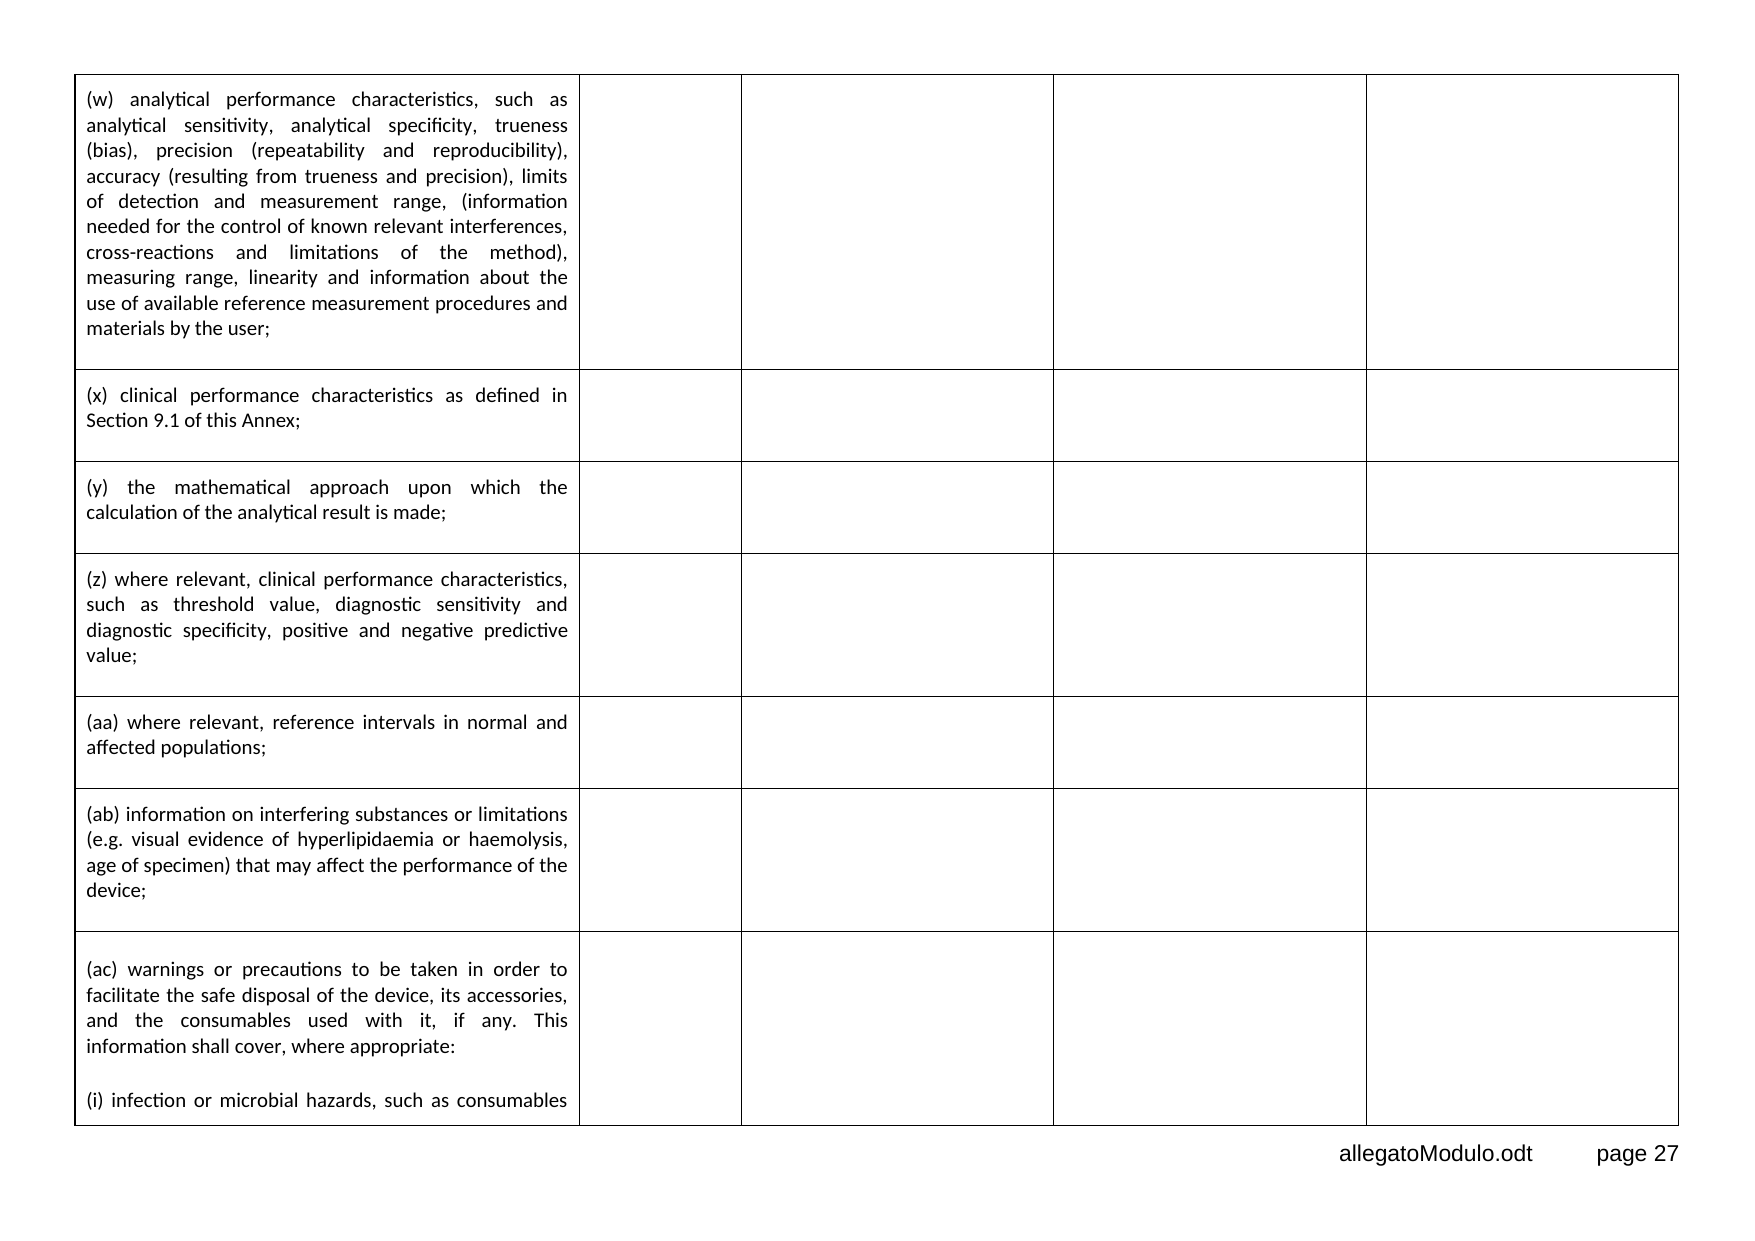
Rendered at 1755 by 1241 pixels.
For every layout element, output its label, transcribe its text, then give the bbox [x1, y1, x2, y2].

table_cell [742, 462, 1053, 553]
table_cell (x) clinical performance characteristics as defined in Section 9.1 of this Annex; [76, 370, 579, 461]
table_cell [742, 697, 1053, 788]
table_cell [742, 789, 1053, 931]
table_cell [1054, 554, 1366, 696]
table_cell [1054, 697, 1366, 788]
table_cell (ab) information on interfering substances or limitations (e.g. visual evidence of hyperlipidaemia or haemolysis, age of specimen) that may affect the performance of the device; [76, 789, 579, 931]
table_cell (w) analytical performance characteristics, such as analytical sensitivity, analytical specificity, trueness (bias), precision (repeatability and reproducibility), accuracy (resulting from trueness and precision), limits of detection and measurement range, (information needed for the control of known relevant interferences, cross-reactions and limitations of the method), measuring range, linearity and information about the use of available reference measurement procedures and materials by the user; [76, 75, 579, 369]
table_cell [1367, 370, 1678, 461]
table_cell [1367, 75, 1678, 369]
table_cell [1367, 462, 1678, 553]
table_cell [580, 370, 741, 461]
table_cell [1367, 554, 1678, 696]
table_cell (y) the mathematical approach upon which the calculation of the analytical result is made; [76, 462, 579, 553]
table_cell (z) where relevant, clinical performance characteristics, such as threshold value, diagnostic sensitivity and diagnostic specificity, positive and negative predictive value; [76, 554, 579, 696]
table_cell [742, 554, 1053, 696]
table_cell [580, 462, 741, 553]
table_cell [580, 697, 741, 788]
table_cell [1367, 697, 1678, 788]
table_cell [742, 370, 1053, 461]
table_cell (aa) where relevant, reference intervals in normal and affected populations; [76, 697, 579, 788]
table_cell [580, 932, 741, 1124]
table_cell [742, 932, 1053, 1124]
table_cell [1054, 370, 1366, 461]
table_cell [1054, 932, 1366, 1124]
table_cell [1054, 75, 1366, 369]
table_cell [742, 75, 1053, 369]
table_cell (ac) warnings or precautions to be taken in order to facilitate the safe disposal of the device, its accessories, and the consumables used with it, if any. This information shall cover, where appropriate: (i) infection or microbial hazards, such as consumables [76, 932, 579, 1124]
table_cell [1054, 789, 1366, 931]
table_cell [580, 789, 741, 931]
table_cell [1367, 789, 1678, 931]
table_cell [1054, 462, 1366, 553]
table_cell [580, 554, 741, 696]
table_cell [580, 75, 741, 369]
table_cell [1367, 932, 1678, 1124]
